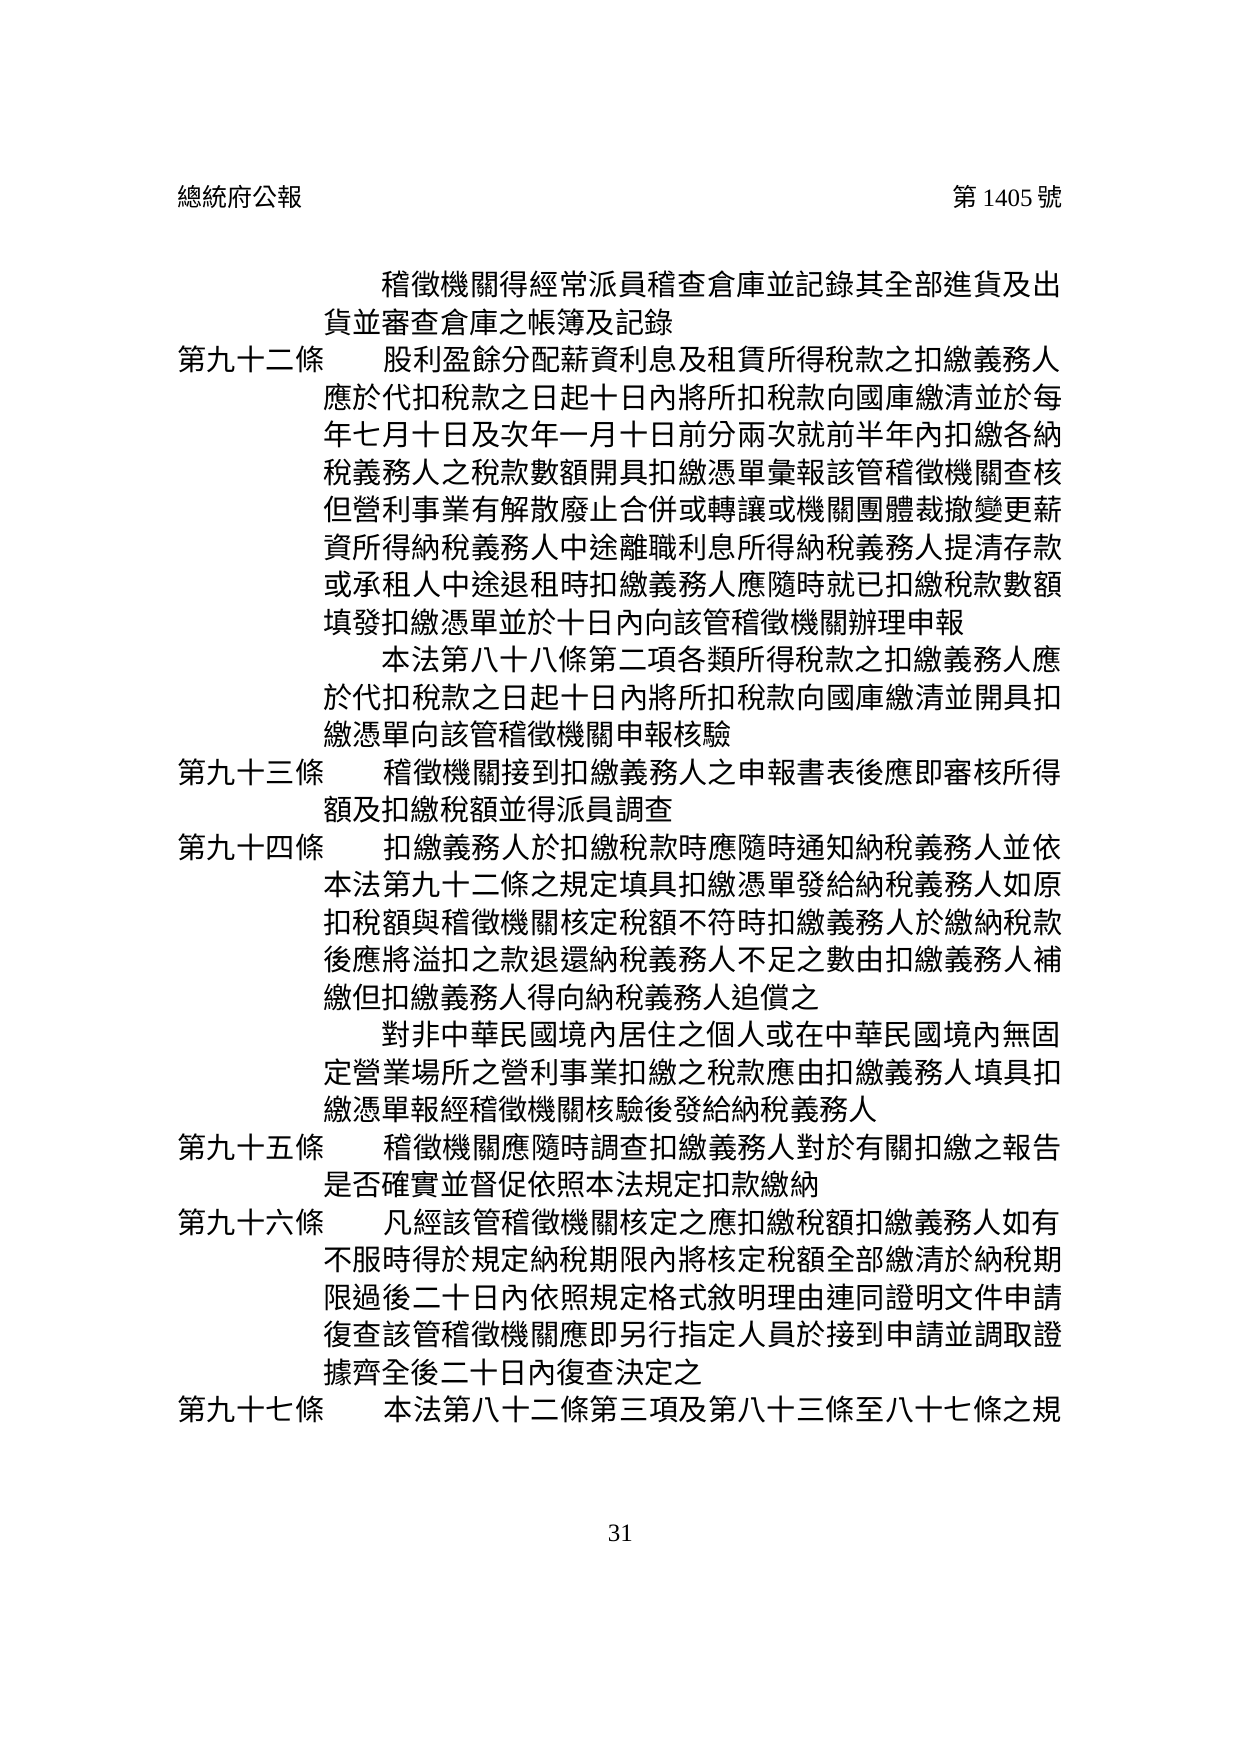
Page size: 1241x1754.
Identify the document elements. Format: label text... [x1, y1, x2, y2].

text 第九十二條 股利盈餘分配薪資利息及租賃所得稅款之扣繳義務人應於代扣稅款之日起十日內將所扣稅款向國庫繳清並於每年七月十日及次年一月十日前分兩次就前半年內扣繳各納稅義務人之稅款數額開具扣繳憑單彙報該管稽徵機關查核但營利事業有解散廢止合併或轉讓或機關團體裁撤變更薪資所得納稅義務人中途離職利息所得納稅義務人提清存款或承租人中途退租時扣繳義務人應隨時就已扣繳稅款數額填發扣繳憑單並於十日內向該管稽徵機關辦理申報 [177, 341, 1063, 641]
text 第九十三條 稽徵機關接到扣繳義務人之申報書表後應即審核所得額及扣繳稅額並得派員調查 [177, 753, 1063, 828]
text 第九十四條 扣繳義務人於扣繳稅款時應隨時通知納稅義務人並依本法第九十二條之規定填具扣繳憑單發給納稅義務人如原扣稅額與稽徵機關核定稅額不符時扣繳義務人於繳納稅款後應將溢扣之款退還納稅義務人不足之數由扣繳義務人補繳但扣繳義務人得向納稅義務人追償之 [177, 828, 1063, 1016]
text 第九十五條 稽徵機關應隨時調查扣繳義務人對於有關扣繳之報告是否確實並督促依照本法規定扣款繳納 [177, 1128, 1063, 1203]
text 對非中華民國境內居住之個人或在中華民國境內無固定營業場所之營利事業扣繳之稅款應由扣繳義務人填具扣繳憑單報經稽徵機關核驗後發給納稅義務人 [323, 1016, 1063, 1128]
text 第九十七條 本法第八十二條第三項及第八十三條至八十七條之規 [177, 1391, 1063, 1428]
text 稽徵機關得經常派員稽查倉庫並記錄其全部進貨及出貨並審查倉庫之帳簿及記錄 [323, 266, 1063, 341]
text 本法第八十八條第二項各類所得稅款之扣繳義務人應於代扣稅款之日起十日內將所扣稅款向國庫繳清並開具扣繳憑單向該管稽徵機關申報核驗 [323, 641, 1063, 753]
text 第九十六條 凡經該管稽徵機關核定之應扣繳稅額扣繳義務人如有不服時得於規定納稅期限內將核定稅額全部繳清於納稅期限過後二十日內依照規定格式敘明理由連同證明文件申請復查該管稽徵機關應即另行指定人員於接到申請並調取證據齊全後二十日內復查決定之 [177, 1203, 1063, 1391]
